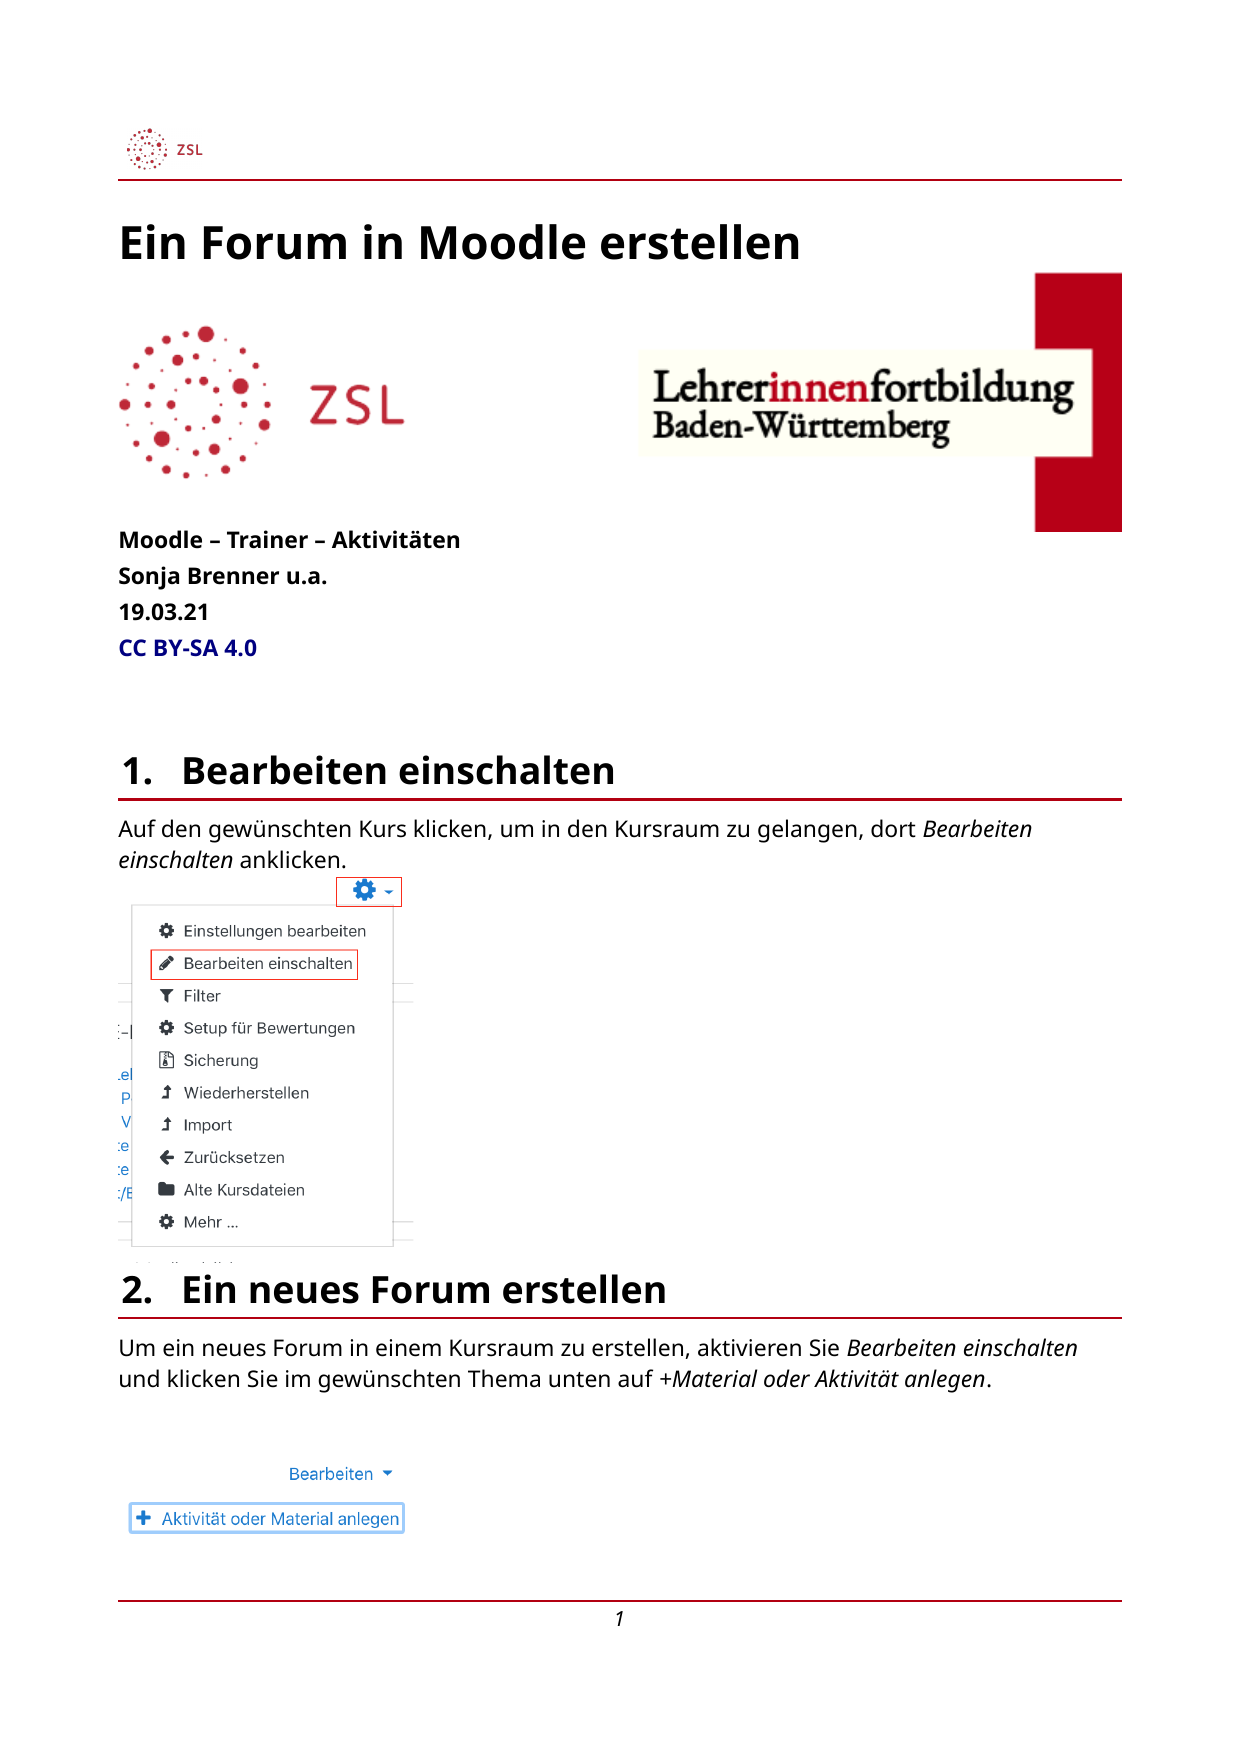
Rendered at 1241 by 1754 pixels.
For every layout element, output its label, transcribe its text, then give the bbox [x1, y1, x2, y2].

picture [127, 128, 203, 170]
picture [118, 1437, 414, 1544]
table_header Moodle – Trainer – Aktivitäten Sonja Brenner u.a. 19.03.21 CC BY-SA 4.0 [118, 273, 1122, 663]
title Ein Forum in Moodle erstellen [118, 210, 1122, 273]
text Auf den gewünschten Kurs klicken, um in den Kursraum zu gelangen, dort Bearbeiten einschalten anklicken. [118, 813, 1122, 876]
subtitle Ein neues Forum erstellen [118, 913, 1122, 1317]
text Um ein neues Forum in einem Kursraum zu erstellen, aktivieren Sie Bearbeiten einschalten und klicken Sie im gewünschten Thema unten auf +Material oder Aktivität anlegen. [118, 1332, 1122, 1394]
picture [118, 875, 414, 1263]
subtitle Bearbeiten einschalten [118, 742, 1122, 798]
